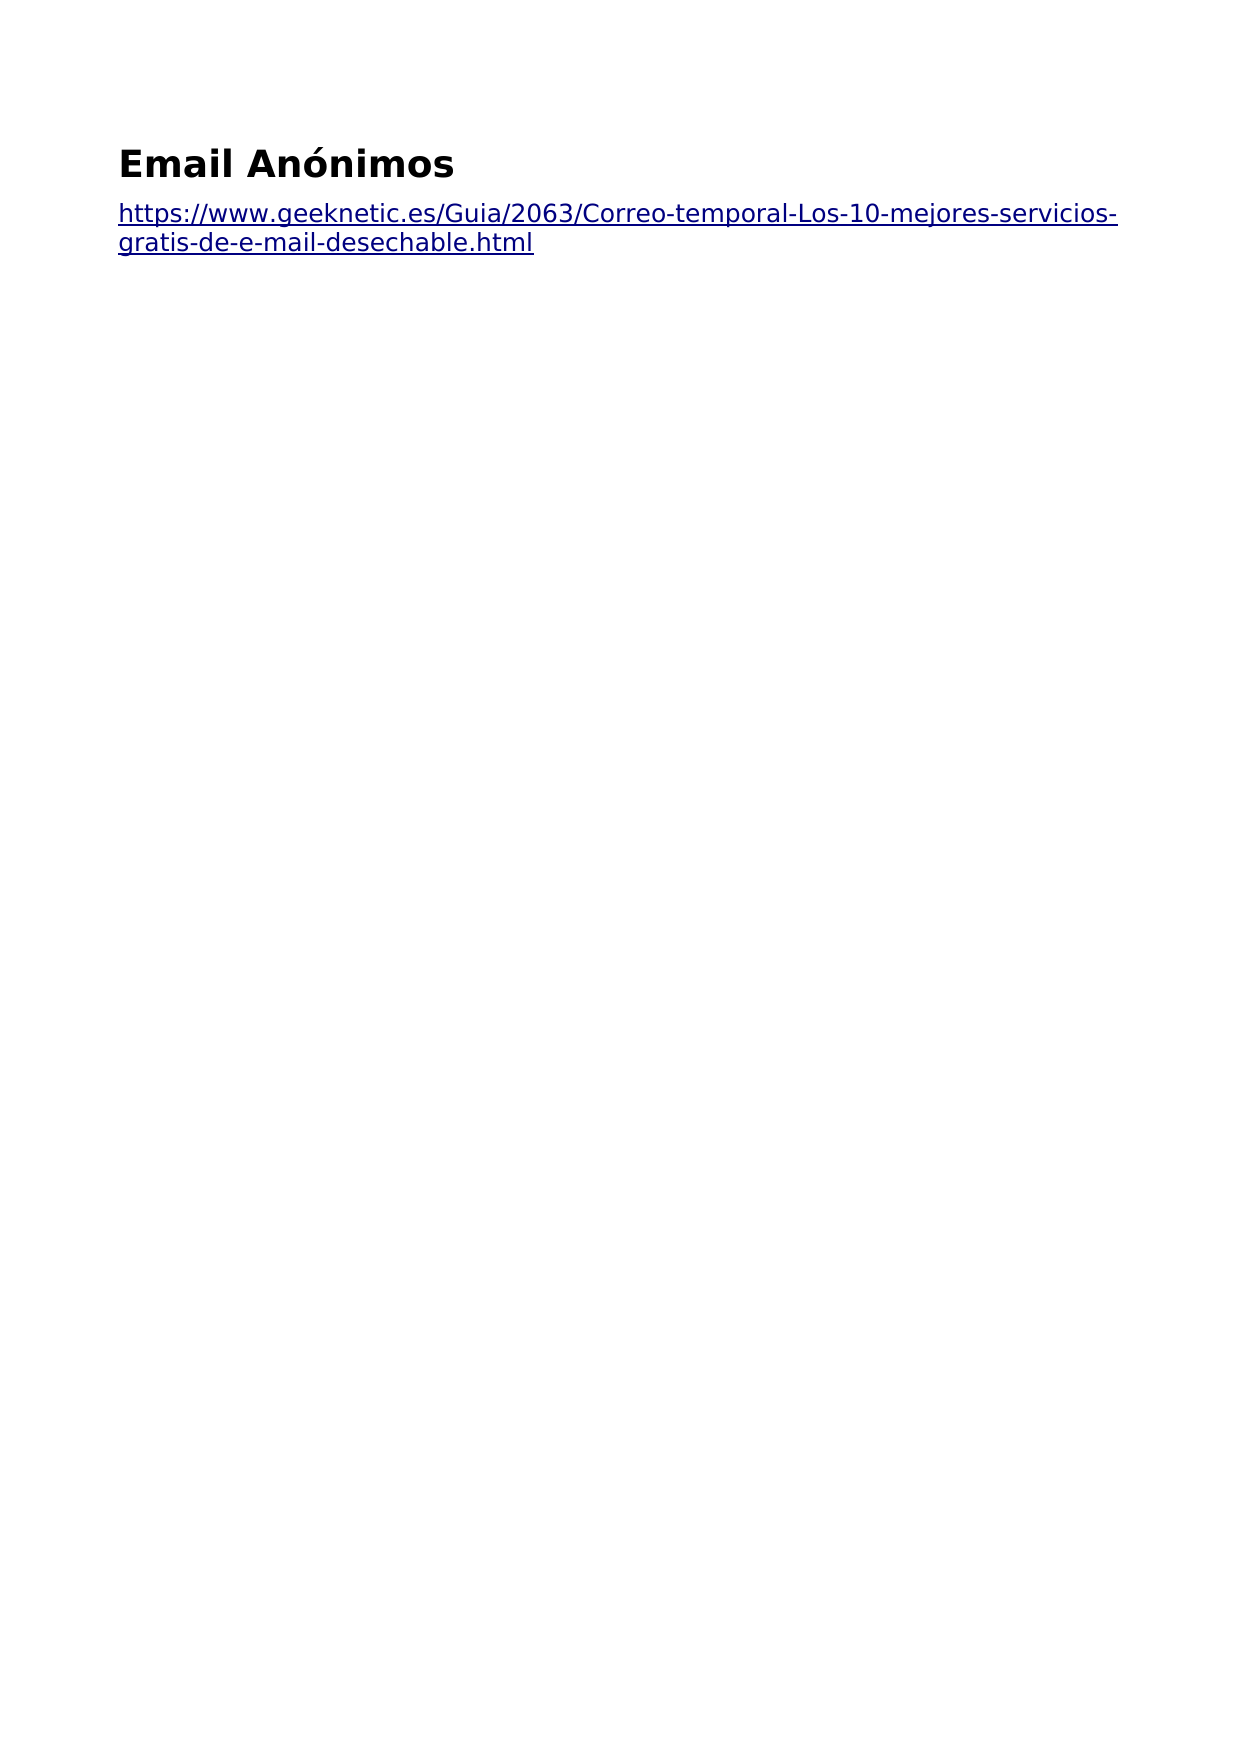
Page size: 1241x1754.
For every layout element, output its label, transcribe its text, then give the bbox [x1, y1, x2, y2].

text https://www.geeknetic.es/Guia/2063/Correo-temporal-Los-10-mejores-servicios-gratis-de-e-mail-desechable.html [118, 199, 1122, 258]
subtitle Email Anónimos [118, 143, 1122, 187]
